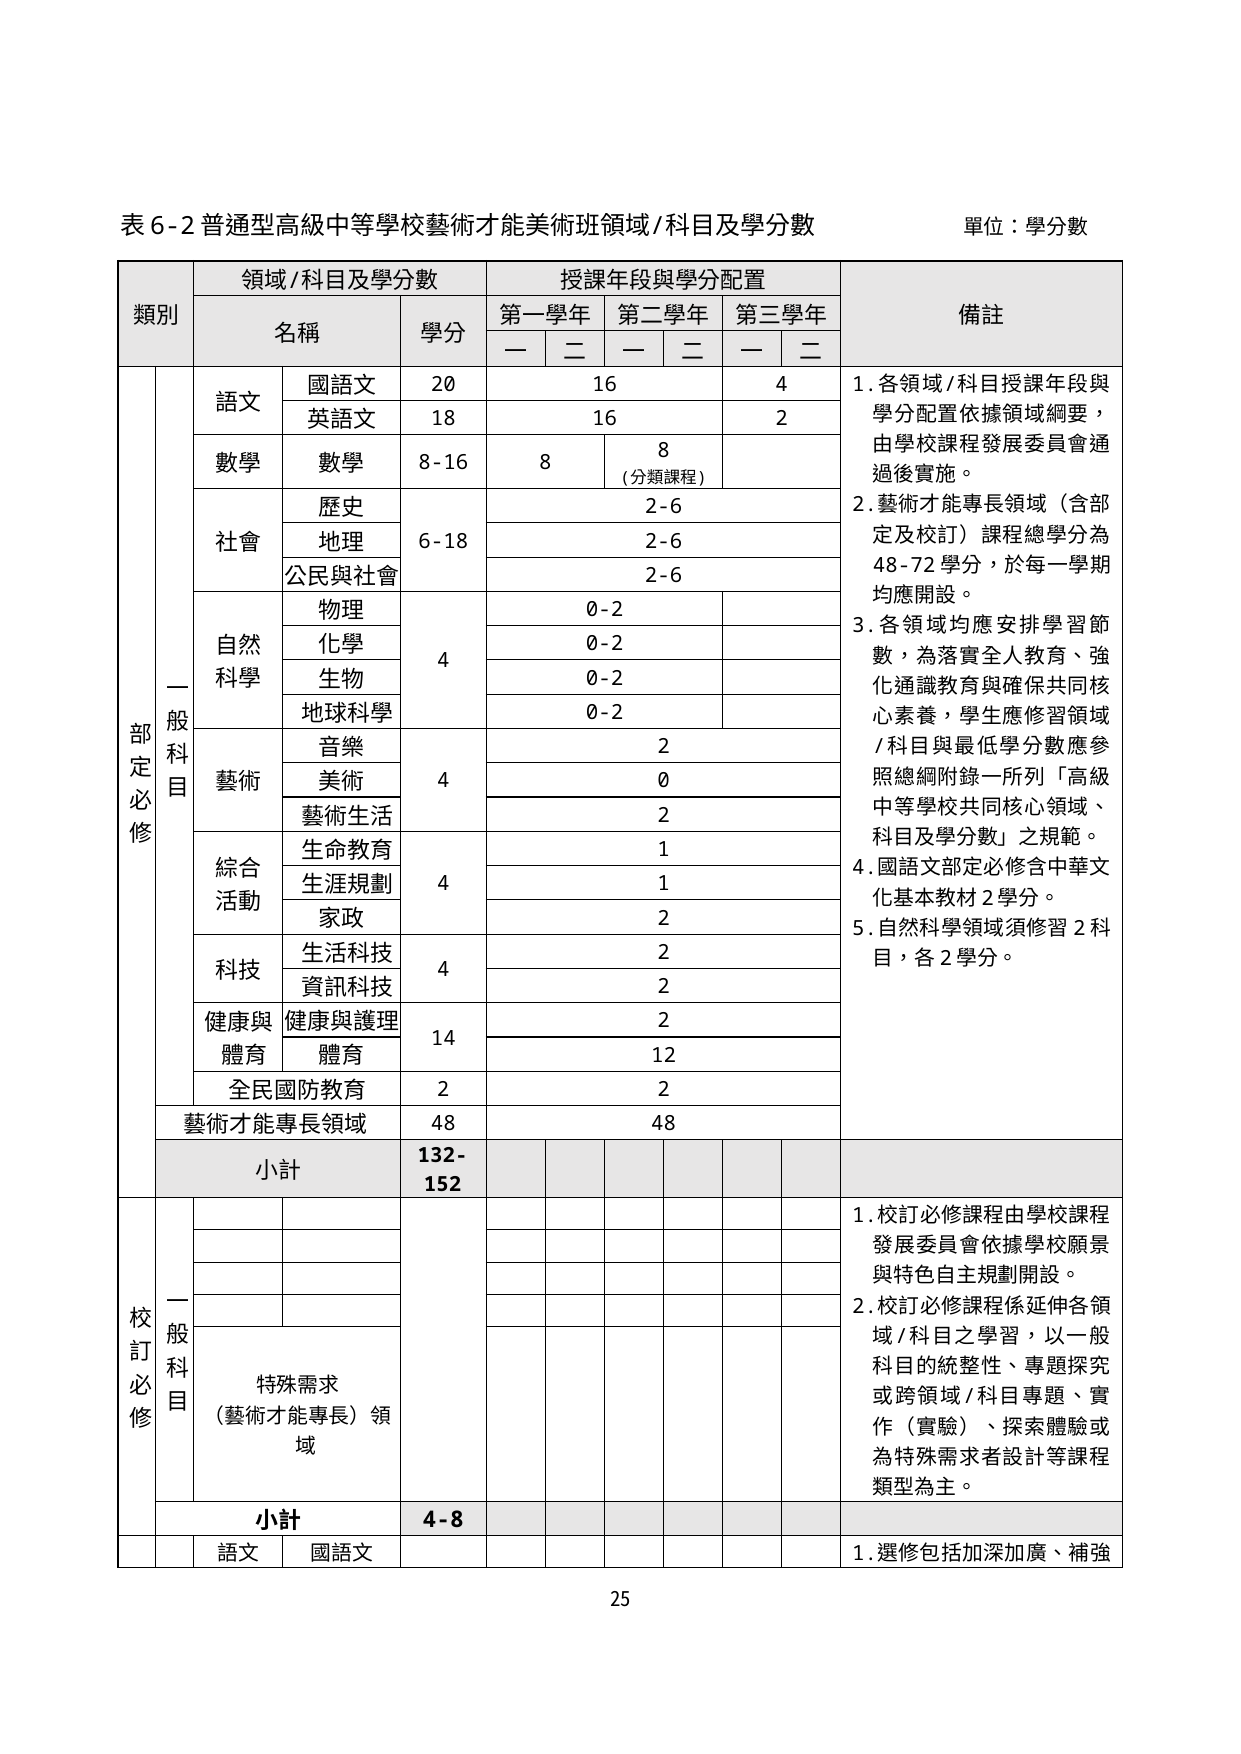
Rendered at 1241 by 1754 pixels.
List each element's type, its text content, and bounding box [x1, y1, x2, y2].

table_cell 生涯規劃 [283, 866, 400, 899]
table_cell 生命教育 [283, 832, 400, 865]
table_cell 2 [487, 969, 840, 1002]
table_cell 藝術 [194, 729, 282, 831]
table_cell 藝術生活 [283, 798, 400, 831]
table_cell [283, 1198, 400, 1229]
table_cell 48 [401, 1106, 486, 1139]
table_cell [664, 1198, 722, 1229]
table_cell [546, 1230, 604, 1262]
table_cell [546, 1327, 604, 1501]
table_cell [782, 1502, 840, 1535]
table_cell 2 [487, 935, 840, 968]
table_cell [487, 1230, 545, 1262]
table_cell [283, 1295, 400, 1326]
table_cell [487, 1140, 545, 1197]
table_cell [723, 592, 840, 625]
table_cell [487, 1295, 545, 1326]
table_cell 4 [401, 832, 486, 933]
table_cell 8-16 [401, 435, 486, 488]
table_cell 2 [487, 798, 840, 831]
table_cell 16 [487, 401, 722, 434]
table_cell [723, 435, 840, 488]
table_cell [723, 1140, 781, 1197]
table_cell [723, 1230, 781, 1262]
table_cell [782, 1198, 840, 1229]
table_cell [546, 1263, 604, 1294]
table_cell 8 (分類課程) [605, 435, 722, 488]
table_cell 一般科目 [156, 1198, 193, 1501]
table_cell 48 [487, 1106, 840, 1139]
table_cell 2 [487, 1072, 840, 1105]
table_cell 綜合 活動 [194, 832, 282, 933]
table_cell 2 [723, 401, 840, 434]
table_cell [119, 1536, 155, 1567]
table_cell 0-2 [487, 695, 722, 728]
table_cell 第一學年 [487, 296, 604, 330]
table_cell [605, 1140, 663, 1197]
table_cell [605, 1295, 663, 1326]
table_cell 校 訂 必 修 [119, 1198, 155, 1535]
table_cell 語文 [194, 1536, 282, 1567]
table_cell 數學 [283, 435, 400, 488]
table_cell 小計 [156, 1140, 400, 1197]
table_cell [283, 1230, 400, 1262]
table_cell 國語文 [283, 1536, 400, 1567]
table_cell 二 [664, 331, 722, 366]
table_cell [782, 1536, 840, 1567]
table_header 備註 [841, 262, 1122, 366]
table_cell [401, 1536, 486, 1567]
table_cell [605, 1502, 663, 1535]
table_cell 地理 [283, 523, 400, 557]
table_cell 公民與社會 [283, 558, 400, 591]
table_cell 二 [546, 331, 604, 366]
table_cell [664, 1230, 722, 1262]
table_header 領域/科目及學分數 [194, 262, 486, 295]
table_cell 1 [487, 866, 840, 899]
table_cell 生物 [283, 660, 400, 694]
table_cell 一 般 科 目 [156, 367, 193, 1105]
table_cell 2 [487, 1003, 840, 1036]
table_cell [841, 1140, 1122, 1197]
table_cell 數學 [194, 435, 282, 488]
table_cell 音樂 [283, 729, 400, 762]
table_cell [605, 1230, 663, 1262]
table_cell 健康與 體育 [194, 1003, 282, 1071]
table_cell [664, 1295, 722, 1326]
table_cell [487, 1327, 545, 1501]
table_cell [487, 1536, 545, 1567]
table_cell [723, 1502, 781, 1535]
table_cell 0-2 [487, 626, 722, 659]
table_cell [723, 1536, 781, 1567]
table_cell [841, 1502, 1122, 1535]
table_cell 0 [487, 763, 840, 796]
table_cell 2 [401, 1072, 486, 1105]
table_cell 2-6 [487, 489, 840, 522]
table_cell 4 [401, 935, 486, 1002]
table_cell 4 [401, 729, 486, 831]
table_cell 體育 [283, 1038, 400, 1071]
table_header 類別 [119, 262, 193, 366]
table_header 授課年段與學分配置 [487, 262, 840, 295]
table_cell 地球科學 [283, 695, 400, 728]
table_cell [664, 1140, 722, 1197]
table_cell 美術 [283, 763, 400, 796]
table_cell [723, 1198, 781, 1229]
table_cell [605, 1536, 663, 1567]
table_cell 一 [723, 331, 781, 366]
table_cell 2 [487, 729, 840, 762]
table_cell 第三學年 [723, 296, 840, 330]
table_cell [664, 1327, 722, 1501]
table_cell 特殊需求 （藝術才能專長）領域 [194, 1327, 400, 1501]
table_cell [723, 660, 840, 694]
table_cell [283, 1263, 400, 1294]
table_cell [546, 1198, 604, 1229]
table_cell 1.選修包括加深加廣、補強 [841, 1536, 1122, 1567]
table_cell 部 定 必 修 [119, 367, 155, 1197]
table_cell 化學 [283, 626, 400, 659]
table_cell 自然 科學 [194, 592, 282, 728]
table_cell [782, 1327, 840, 1501]
table_cell 第二學年 [605, 296, 722, 330]
table_cell 名稱 [194, 296, 400, 366]
table_cell 1.各領域/科目授課年段與學分配置依據領域綱要，由學校課程發展委員會通過後實施。 2.藝術才能專長領域（含部定及校訂）課程總學分為48-72學分，於每一學期均應開設。 3.各領域均應安排學習節數，為落實全人教育、強化通識教育與確保共同核心素養，學生應修習領域/科目與最低學分數應參照總綱附錄一所列「高級中等學校共同核心領域、科目及學分數」之規範。 4.國語文部定必修含中華文化基本教材2學分。 5.自然科學領域須修習2科目，各2學分。 [841, 367, 1122, 1139]
table_cell [723, 626, 840, 659]
table_cell 語文 [194, 367, 282, 434]
table_cell 物理 [283, 592, 400, 625]
table_cell [546, 1536, 604, 1567]
table_cell [782, 1295, 840, 1326]
table_cell 國語文 [283, 367, 400, 400]
table_cell [194, 1263, 282, 1294]
table_cell 12 [487, 1038, 840, 1071]
text 表6-2普通型高級中等學校藝術才能美術班領域/科目及學分數 單位：學分數 [120, 205, 1120, 242]
table_cell [546, 1140, 604, 1197]
table_cell 生活科技 [283, 935, 400, 968]
table_cell [664, 1502, 722, 1535]
table_cell 0-2 [487, 592, 722, 625]
table_cell [401, 1198, 486, 1501]
table_cell 18 [401, 401, 486, 434]
table_cell 16 [487, 367, 722, 400]
table_cell 14 [401, 1003, 486, 1071]
table_cell 1 [487, 832, 840, 865]
table_cell [546, 1295, 604, 1326]
table_cell 1.校訂必修課程由學校課程發展委員會依據學校願景與特色自主規劃開設。 2.校訂必修課程係延伸各領域/科目之學習，以一般科目的統整性、專題探究或跨領域/科目專題、實作（實驗）、探索體驗或為特殊需求者設計等課程類型為主。 [841, 1198, 1122, 1501]
table_cell [723, 1327, 781, 1501]
table_cell [194, 1295, 282, 1326]
table_cell 8 [487, 435, 604, 488]
table_cell [664, 1536, 722, 1567]
table_cell 0-2 [487, 660, 722, 694]
table_cell 全民國防教育 [194, 1072, 400, 1105]
table_cell 家政 [283, 900, 400, 933]
table_cell [723, 695, 840, 728]
table_cell [487, 1263, 545, 1294]
table_cell 英語文 [283, 401, 400, 434]
table_cell 一 [605, 331, 663, 366]
table_cell 6-18 [401, 489, 486, 591]
table_cell [723, 1263, 781, 1294]
table_cell 社會 [194, 489, 282, 591]
table_cell [546, 1502, 604, 1535]
table_cell [664, 1263, 722, 1294]
table_cell 小計 [156, 1502, 400, 1535]
table_cell [782, 1263, 840, 1294]
table_cell 科技 [194, 935, 282, 1002]
table_cell 2-6 [487, 558, 840, 591]
table_cell 一 [487, 331, 545, 366]
table_cell 學分 [401, 296, 486, 366]
table_cell [605, 1327, 663, 1501]
table_cell [605, 1263, 663, 1294]
table_cell [782, 1140, 840, 1197]
table_cell 歷史 [283, 489, 400, 522]
table_cell [194, 1230, 282, 1262]
table_cell 健康與護理 [283, 1003, 400, 1036]
table_cell [156, 1536, 193, 1567]
table_cell [487, 1198, 545, 1229]
table_cell 資訊科技 [283, 969, 400, 1002]
table_cell [782, 1230, 840, 1262]
table_cell 20 [401, 367, 486, 400]
table_cell [723, 1295, 781, 1326]
table_cell 2 [487, 900, 840, 933]
table_cell 二 [782, 331, 840, 366]
table_cell 2-6 [487, 523, 840, 557]
table_cell 132-152 [401, 1140, 486, 1197]
table_cell 4-8 [401, 1502, 486, 1535]
table_cell 藝術才能專長領域 [156, 1106, 400, 1139]
table_cell 4 [723, 367, 840, 400]
table_cell [487, 1502, 545, 1535]
table_cell [605, 1198, 663, 1229]
table_cell [194, 1198, 282, 1229]
table_cell 4 [401, 592, 486, 728]
